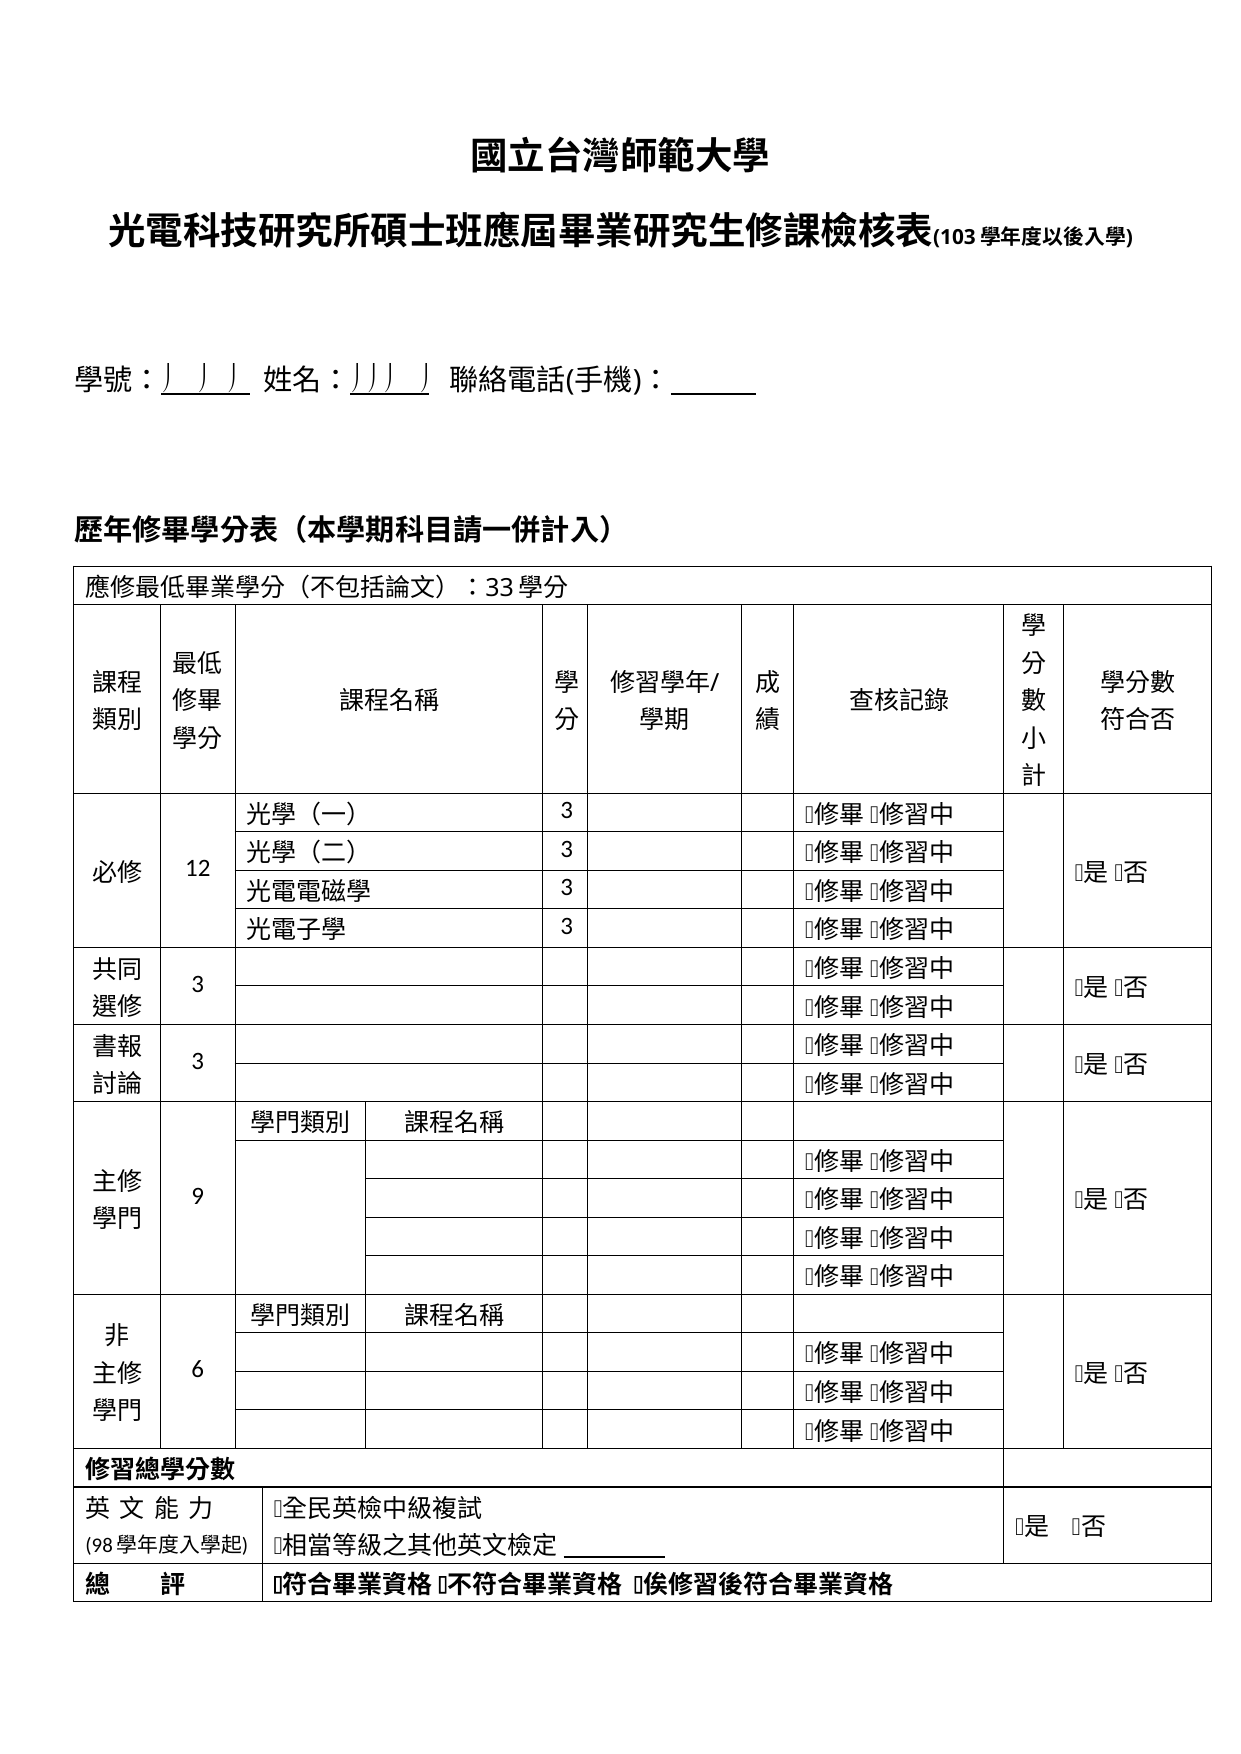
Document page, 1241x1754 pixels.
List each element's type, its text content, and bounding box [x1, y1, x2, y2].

table_cell 是 否 [1064, 1295, 1211, 1448]
table_cell [588, 1064, 741, 1101]
table_cell 修畢 修習中 [794, 794, 1003, 831]
table_cell [366, 1333, 542, 1371]
table_cell [366, 1256, 542, 1294]
table_cell [543, 1295, 587, 1332]
table_header 應修最低畢業學分（不包括論文）：33學分 [74, 567, 1211, 604]
table_cell 課程類別 [74, 605, 160, 793]
table_cell [543, 986, 587, 1024]
text 學號：   姓名：    聯絡電話(手機)： [74, 341, 1167, 416]
table_cell [588, 986, 741, 1024]
table_cell [543, 1218, 587, 1255]
table_cell 學分數 符合否 [1064, 605, 1211, 793]
table_cell 修畢 修習中 [794, 1333, 1003, 1371]
table_cell [742, 1218, 793, 1255]
table_cell 12 [161, 794, 235, 947]
table_cell [366, 1141, 542, 1178]
table_cell [742, 832, 793, 870]
table_cell [742, 1295, 793, 1332]
table_cell [588, 1372, 741, 1409]
table_cell [1004, 1025, 1063, 1101]
table_cell 主修學門 [74, 1102, 160, 1294]
table_cell [742, 1141, 793, 1178]
table_cell [1004, 794, 1063, 947]
table_cell [543, 1410, 587, 1448]
table_cell [366, 1372, 542, 1409]
table_cell [366, 1218, 542, 1255]
table_cell 修畢 修習中 [794, 871, 1003, 908]
table_cell [236, 948, 542, 985]
table_cell [588, 1102, 741, 1139]
table_cell 課程名稱 [366, 1295, 542, 1332]
table_cell 3 [161, 1025, 235, 1101]
table_cell [742, 948, 793, 985]
table_cell [543, 1102, 587, 1139]
table_cell 共同選修 [74, 948, 160, 1024]
table_cell [236, 1141, 365, 1294]
text 國立台灣師範大學 [74, 116, 1167, 191]
table_cell [742, 1025, 793, 1062]
table_cell 課程名稱 [236, 605, 542, 793]
table_cell [543, 1064, 587, 1101]
table_cell [236, 1025, 542, 1062]
table_cell 修畢 修習中 [794, 832, 1003, 870]
table_cell [366, 1410, 542, 1448]
table_cell [588, 909, 741, 947]
table_cell 3 [543, 832, 587, 870]
table_cell [543, 1256, 587, 1294]
table_cell 光電子學 [236, 909, 542, 947]
table_cell [794, 1102, 1003, 1139]
table_cell 修畢 修習中 [794, 948, 1003, 985]
table_cell 書報討論 [74, 1025, 160, 1101]
table_cell 光電電磁學 [236, 871, 542, 908]
table_cell [588, 871, 741, 908]
table_cell 是 否 [1064, 1025, 1211, 1101]
table_cell [742, 1064, 793, 1101]
table_cell 修畢 修習中 [794, 1218, 1003, 1255]
table_cell 查核記錄 [794, 605, 1003, 793]
table_cell [1004, 1449, 1211, 1486]
table_cell 最低修畢學分 [161, 605, 235, 793]
table_cell 光學（一） [236, 794, 542, 831]
table_cell [742, 1333, 793, 1371]
table_cell [742, 1256, 793, 1294]
table_cell [742, 871, 793, 908]
table_cell 3 [161, 948, 235, 1024]
table_cell 修畢 修習中 [794, 986, 1003, 1024]
table_cell [742, 1372, 793, 1409]
table_cell 修習總學分數 [74, 1449, 1003, 1486]
table_cell [1004, 1102, 1063, 1294]
table_cell 學門類別 [236, 1295, 365, 1332]
table_cell [742, 986, 793, 1024]
table_cell 非 主修學門 [74, 1295, 160, 1448]
table_cell [742, 1179, 793, 1217]
table_cell 修畢 修習中 [794, 1179, 1003, 1217]
table_cell 總評 [74, 1564, 262, 1601]
table_cell 修畢 修習中 [794, 1025, 1003, 1062]
table_cell 是 否 [1064, 794, 1211, 947]
table_cell [366, 1179, 542, 1217]
table_cell 3 [543, 909, 587, 947]
table_cell 是 否 [1064, 1102, 1211, 1294]
table_cell 符合畢業資格 不符合畢業資格 俟修習後符合畢業資格 [263, 1564, 1211, 1601]
table_cell [742, 1102, 793, 1139]
table_cell [1004, 948, 1063, 1024]
table_cell 全民英檢中級複試 相當等級之其他英文檢定 [263, 1488, 1003, 1562]
table_cell [236, 986, 542, 1024]
table_cell [543, 948, 587, 985]
table_cell [236, 1064, 542, 1101]
table_cell [236, 1333, 365, 1371]
table_cell 修習學年/學期 [588, 605, 741, 793]
text 光電科技研究所碩士班應屆畢業研究生修課檢核表(103學年度以後入學) [74, 191, 1167, 266]
table_cell [588, 1179, 741, 1217]
table_cell 修畢 修習中 [794, 1064, 1003, 1101]
table_cell [236, 1372, 365, 1409]
table_cell [742, 794, 793, 831]
table_cell 修畢 修習中 [794, 1256, 1003, 1294]
table_cell 3 [543, 871, 587, 908]
table_cell 修畢 修習中 [794, 1141, 1003, 1178]
table_cell 成績 [742, 605, 793, 793]
table_cell [543, 1333, 587, 1371]
table_cell 是 否 [1004, 1488, 1211, 1562]
table_cell [588, 1410, 741, 1448]
table_cell [588, 1218, 741, 1255]
table_cell [588, 1295, 741, 1332]
table_cell 3 [543, 794, 587, 831]
table_cell [588, 832, 741, 870]
table_cell 修畢 修習中 [794, 1410, 1003, 1448]
table_cell [543, 1179, 587, 1217]
table_cell 是 否 [1064, 948, 1211, 1024]
table_cell 9 [161, 1102, 235, 1294]
table_cell [543, 1025, 587, 1062]
text 歷年修畢學分表（本學期科目請一併計入） [74, 491, 1167, 566]
table_cell 修畢 修習中 [794, 909, 1003, 947]
table_cell 學分 [543, 605, 587, 793]
table_cell 課程名稱 [366, 1102, 542, 1139]
table_cell [1004, 1295, 1063, 1448]
table_cell 光學（二） [236, 832, 542, 870]
table_cell [588, 1256, 741, 1294]
table_cell [236, 1410, 365, 1448]
table_cell [588, 1025, 741, 1062]
table_cell 6 [161, 1295, 235, 1448]
table_cell [588, 794, 741, 831]
table_cell [742, 1410, 793, 1448]
table_cell [543, 1372, 587, 1409]
table_cell 學分數小計 [1004, 605, 1063, 793]
table_cell [543, 1141, 587, 1178]
table_cell [588, 1333, 741, 1371]
table_cell [742, 909, 793, 947]
table_cell 學門類別 [236, 1102, 365, 1139]
table_cell [588, 948, 741, 985]
table_cell 必修 [74, 794, 160, 947]
table_cell [588, 1141, 741, 1178]
table_cell 修畢 修習中 [794, 1372, 1003, 1409]
table_cell [794, 1295, 1003, 1332]
table_cell 英文能力 (98學年度入學起) [74, 1488, 262, 1562]
